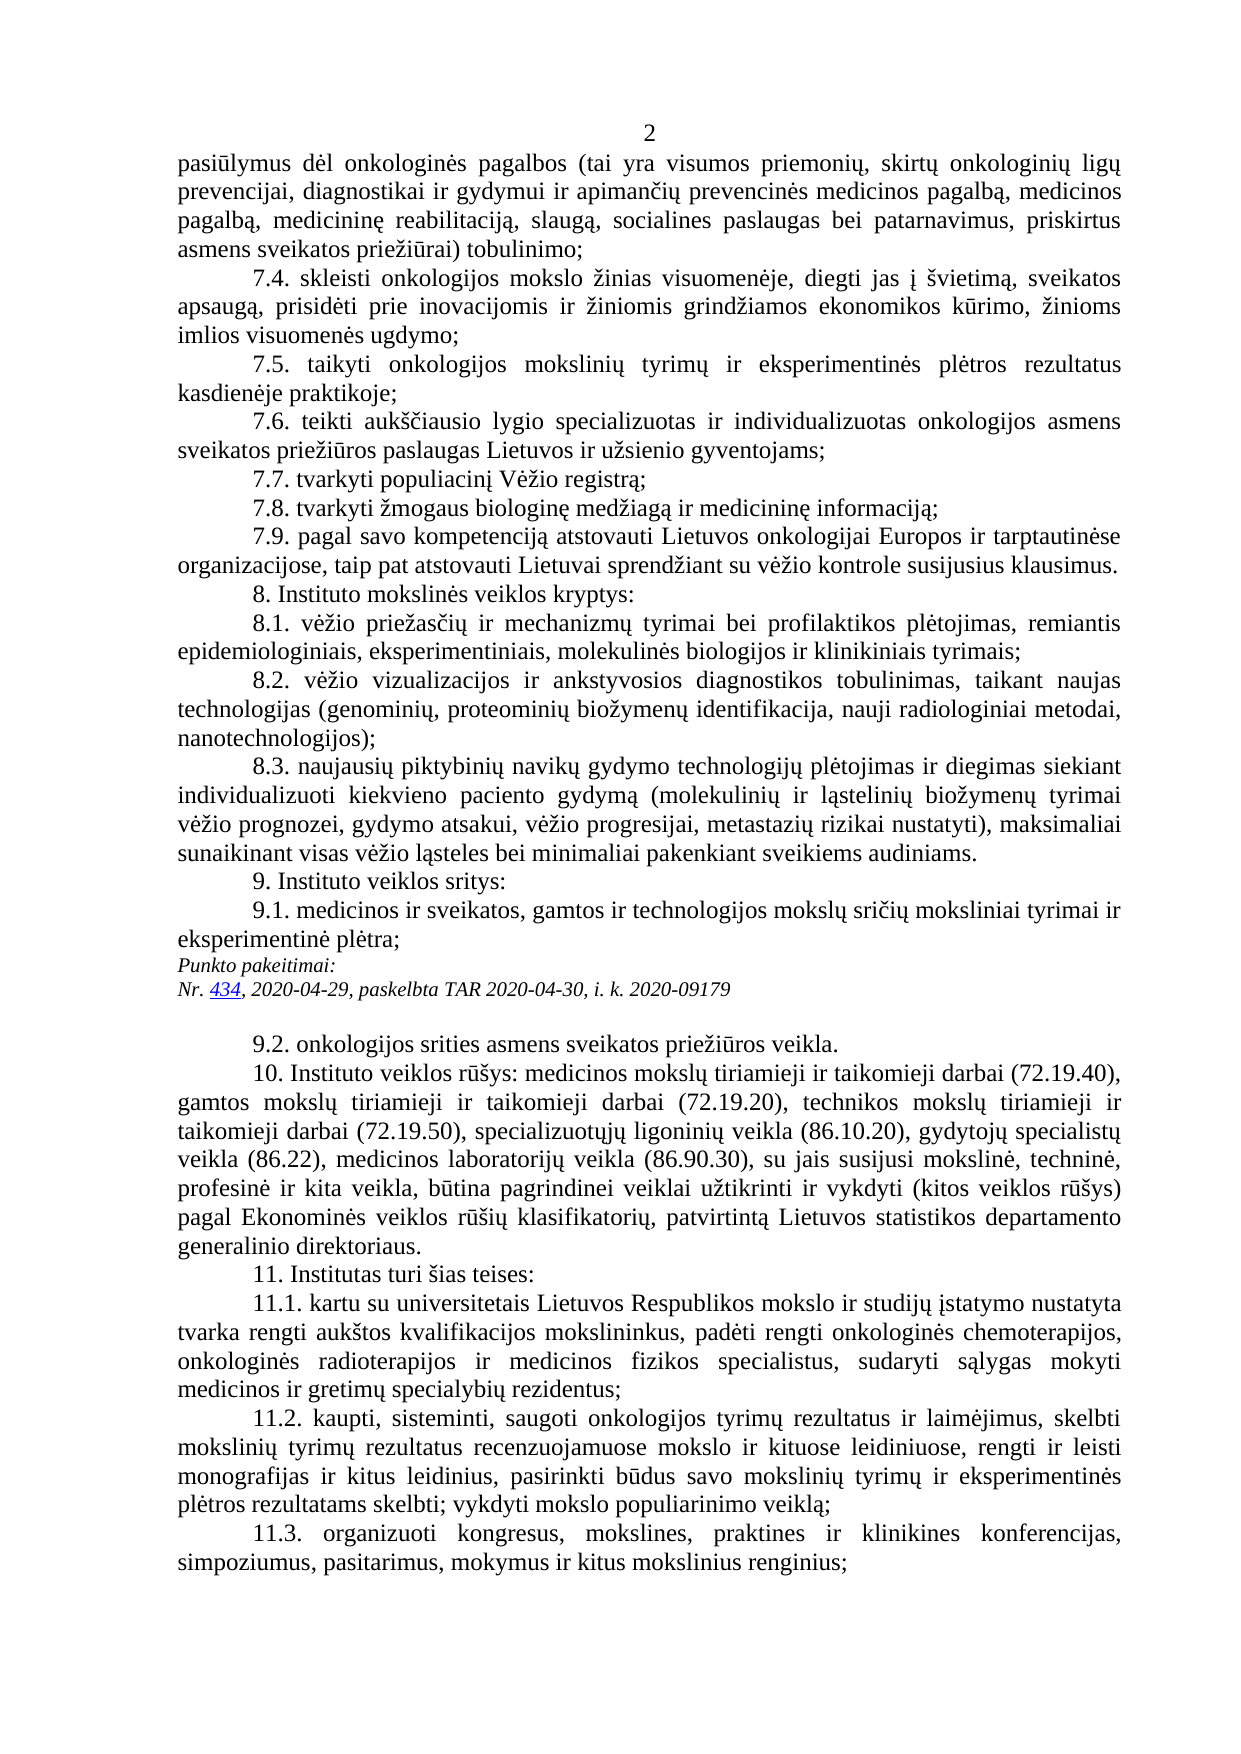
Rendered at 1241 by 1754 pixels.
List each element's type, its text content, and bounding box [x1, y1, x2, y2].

text 9. Instituto veiklos sritys: [177, 866, 1122, 895]
text 9.1. medicinos ir sveikatos, gamtos ir technologijos mokslų sričių moksliniai tyrimai ir eksperimentinė plėtra; [177, 895, 1122, 953]
text 7.6. teikti aukščiausio lygio specializuotas ir individualizuotas onkologijos asmens sveikatos priežiūros paslaugas Lietuvos ir užsienio gyventojams; [177, 406, 1122, 464]
text 9.2. onkologijos srities asmens sveikatos priežiūros veikla. [177, 1029, 1122, 1058]
text 7.8. tvarkyti žmogaus biologinę medžiagą ir medicininę informaciją; [177, 493, 1122, 521]
text 7.9. pagal savo kompetenciją atstovauti Lietuvos onkologijai Europos ir tarptautinėse organizacijose, taip pat atstovauti Lietuvai sprendžiant su vėžio kontrole susijusius klausimus. [177, 521, 1122, 579]
text 7.7. tvarkyti populiacinį Vėžio registrą; [177, 464, 1122, 493]
text 7.5. taikyti onkologijos mokslinių tyrimų ir eksperimentinės plėtros rezultatus kasdienėje praktikoje; [177, 349, 1122, 406]
text 10. Instituto veiklos rūšys: medicinos mokslų tiriamieji ir taikomieji darbai (72.19.40), gamtos mokslų tiriamieji ir taikomieji darbai (72.19.20), technikos mokslų tiriamieji ir taikomieji darbai (72.19.50), specializuotųjų ligoninių veikla (86.10.20), gydytojų specialistų veikla (86.22), medicinos laboratorijų veikla (86.90.30), su jais susijusi mokslinė, techninė, profesinė ir kita veikla, būtina pagrindinei veiklai užtikrinti ir vykdyti (kitos veiklos rūšys) pagal Ekonominės veiklos rūšių klasifikatorių, patvirtintą Lietuvos statistikos departamento generalinio direktoriaus. [177, 1058, 1122, 1259]
text 7.4. skleisti onkologijos mokslo žinias visuomenėje, diegti jas į švietimą, sveikatos apsaugą, prisidėti prie inovacijomis ir žiniomis grindžiamos ekonomikos kūrimo, žinioms imlios visuomenės ugdymo; [177, 263, 1122, 349]
text Punkto pakeitimai: [177, 953, 1122, 977]
text 8. Instituto mokslinės veiklos kryptys: [177, 579, 1122, 608]
text Nr. 434, 2020-04-29, paskelbta TAR 2020-04-30, i. k. 2020-09179 [177, 977, 1122, 1001]
text 8.3. naujausių piktybinių navikų gydymo technologijų plėtojimas ir diegimas siekiant individualizuoti kiekvieno paciento gydymą (molekulinių ir ląstelinių biožymenų tyrimai vėžio prognozei, gydymo atsakui, vėžio progresijai, metastazių rizikai nustatyti), maksimaliai sunaikinant visas vėžio ląsteles bei minimaliai pakenkiant sveikiems audiniams. [177, 751, 1122, 866]
text pasiūlymus dėl onkologinės pagalbos (tai yra visumos priemonių, skirtų onkologinių ligų prevencijai, diagnostikai ir gydymui ir apimančių prevencinės medicinos pagalbą, medicinos pagalbą, medicininę reabilitaciją, slaugą, socialines paslaugas bei patarnavimus, priskirtus asmens sveikatos priežiūrai) tobulinimo; [177, 148, 1122, 263]
text 11.2. kaupti, sisteminti, saugoti onkologijos tyrimų rezultatus ir laimėjimus, skelbti mokslinių tyrimų rezultatus recenzuojamuose mokslo ir kituose leidiniuose, rengti ir leisti monografijas ir kitus leidinius, pasirinkti būdus savo mokslinių tyrimų ir eksperimentinės plėtros rezultatams skelbti; vykdyti mokslo populiarinimo veiklą; [177, 1403, 1122, 1518]
text 11.3. organizuoti kongresus, mokslines, praktines ir klinikines konferencijas, simpoziumus, pasitarimus, mokymus ir kitus mokslinius renginius; [177, 1518, 1122, 1576]
text 11. Institutas turi šias teises: [177, 1259, 1122, 1288]
text 11.1. kartu su universitetais Lietuvos Respublikos mokslo ir studijų įstatymo nustatyta tvarka rengti aukštos kvalifikacijos mokslininkus, padėti rengti onkologinės chemoterapijos, onkologinės radioterapijos ir medicinos fizikos specialistus, sudaryti sąlygas mokyti medicinos ir gretimų specialybių rezidentus; [177, 1288, 1122, 1403]
text 8.1. vėžio priežasčių ir mechanizmų tyrimai bei profilaktikos plėtojimas, remiantis epidemiologiniais, eksperimentiniais, molekulinės biologijos ir klinikiniais tyrimais; [177, 608, 1122, 665]
text 8.2. vėžio vizualizacijos ir ankstyvosios diagnostikos tobulinimas, taikant naujas technologijas (genominių, proteominių biožymenų identifikacija, nauji radiologiniai metodai, nanotechnologijos); [177, 665, 1122, 751]
